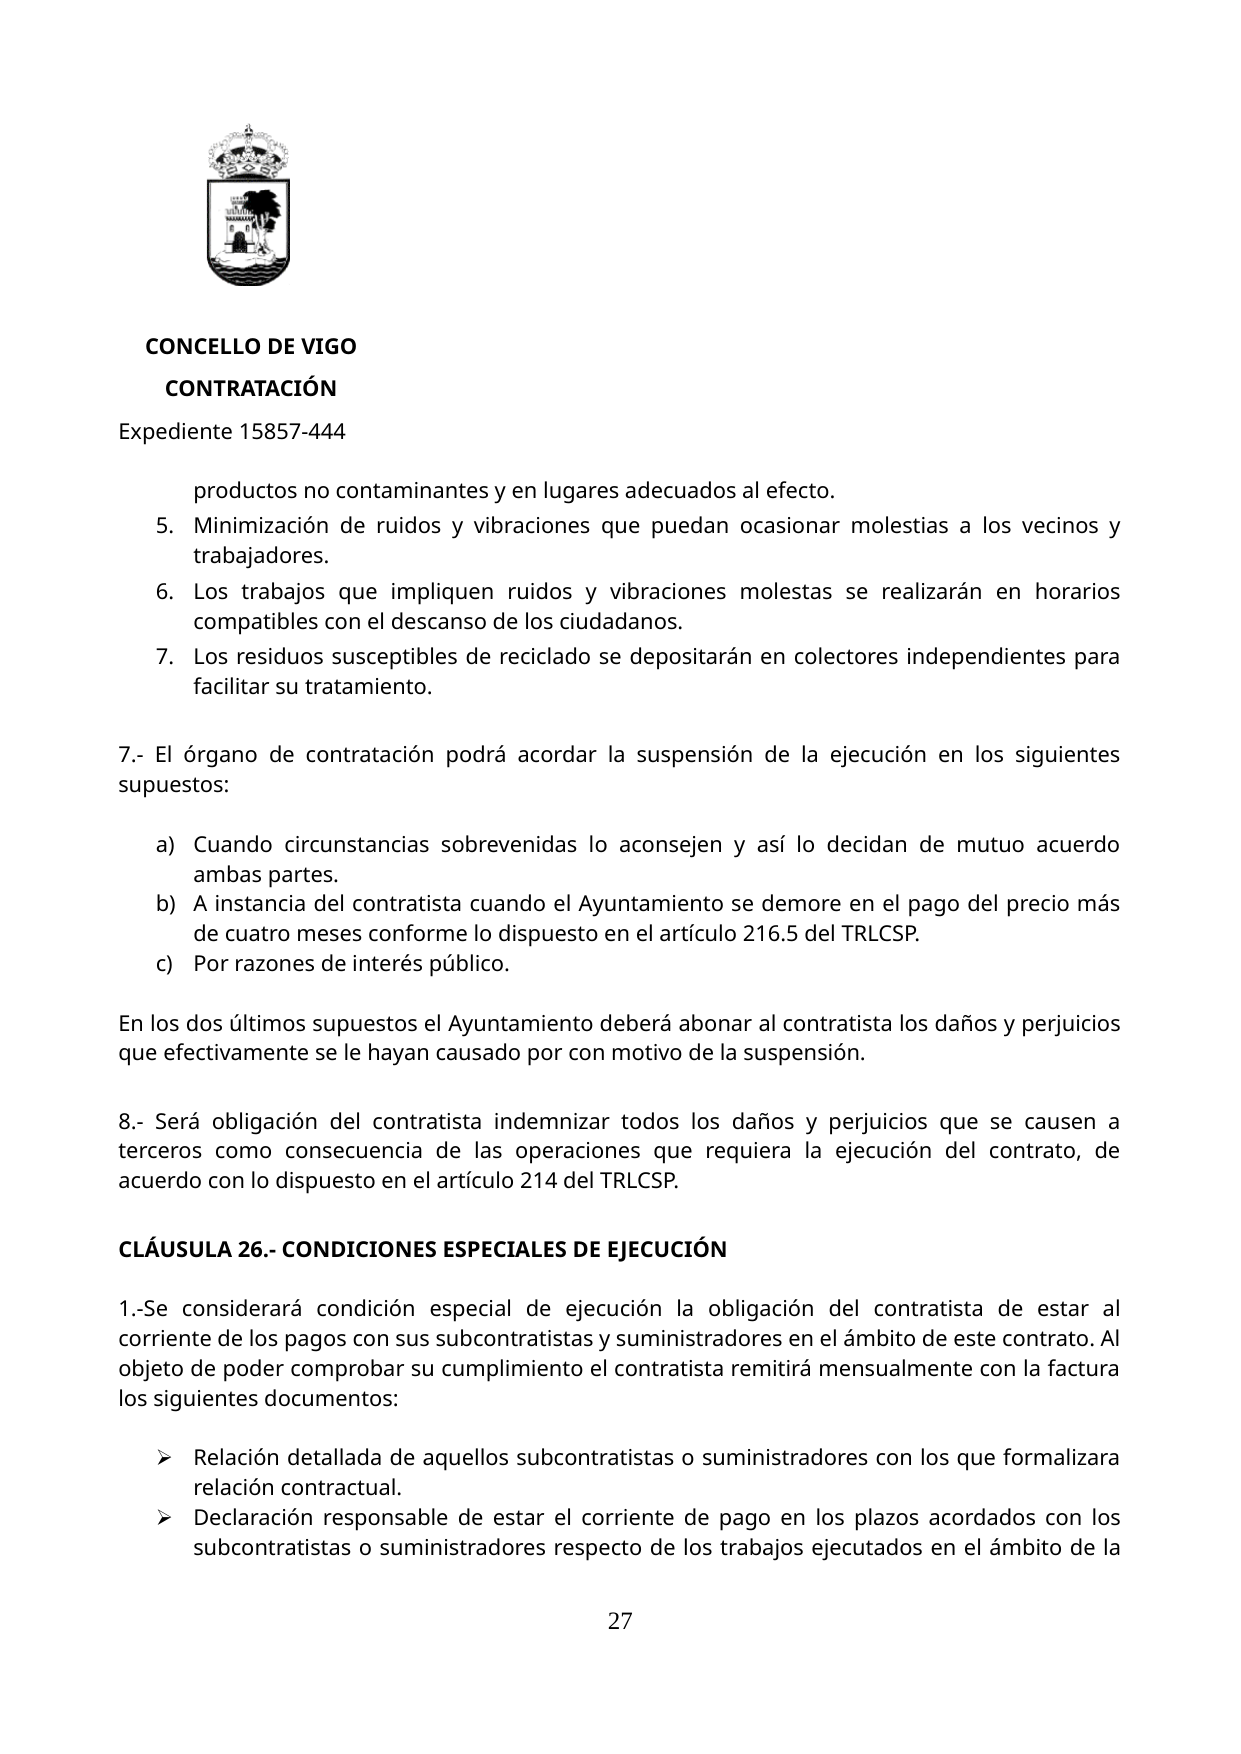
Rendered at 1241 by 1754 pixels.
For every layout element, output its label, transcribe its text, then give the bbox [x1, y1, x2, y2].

picture [206, 123, 290, 286]
list Declaración responsable de estar el corriente de pago en los plazos acordados con los subcontratistas o suministradores respecto de los trabajos ejecutados en el ámbito de la [156, 1502, 1122, 1561]
text 7.- El órgano de contratación podrá acordar la suspensión de la ejecución en los siguientes supuestos: [118, 739, 1122, 799]
list A instancia del contratista cuando el Ayuntamiento se demore en el pago del precio más de cuatro meses conforme lo dispuesto en el artículo 216.5 del TRLCSP. [156, 888, 1122, 948]
text 8.- Será obligación del contratista indemnizar todos los daños y perjuicios que se causen a terceros como consecuencia de las operaciones que requiera la ejecución del contrato, de acuerdo con lo dispuesto en el artículo 214 del TRLCSP. [118, 1106, 1122, 1195]
list Los trabajos que impliquen ruidos y vibraciones molestas se realizarán en horarios compatibles con el descanso de los ciudadanos. [156, 576, 1122, 636]
text 1.-Se considerará condición especial de ejecución la obligación del contratista de estar al corriente de los pagos con sus subcontratistas y suministradores en el ámbito de este contrato. Al objeto de poder comprobar su cumplimiento el contratista remitirá mensualmente con la factura los siguientes documentos: [118, 1293, 1122, 1412]
text CLÁUSULA 26.- CONDICIONES ESPECIALES DE EJECUCIÓN [118, 1234, 1122, 1263]
list Minimización de ruidos y vibraciones que puedan ocasionar molestias a los vecinos y trabajadores. [156, 511, 1122, 570]
list Por razones de interés público. [156, 948, 1122, 978]
list Los residuos susceptibles de reciclado se depositarán en colectores independientes para facilitar su tratamiento. [156, 641, 1122, 701]
list productos no contaminantes y en lugares adecuados al efecto. [156, 475, 1122, 505]
list Cuando circunstancias sobrevenidas lo aconsejen y así lo decidan de mutuo acuerdo ambas partes. [156, 829, 1122, 888]
list Relación detallada de aquellos subcontratistas o suministradores con los que formalizara relación contractual. [156, 1442, 1122, 1502]
text En los dos últimos supuestos el Ayuntamiento deberá abonar al contratista los daños y perjuicios que efectivamente se le hayan causado por con motivo de la suspensión. [118, 1008, 1122, 1067]
